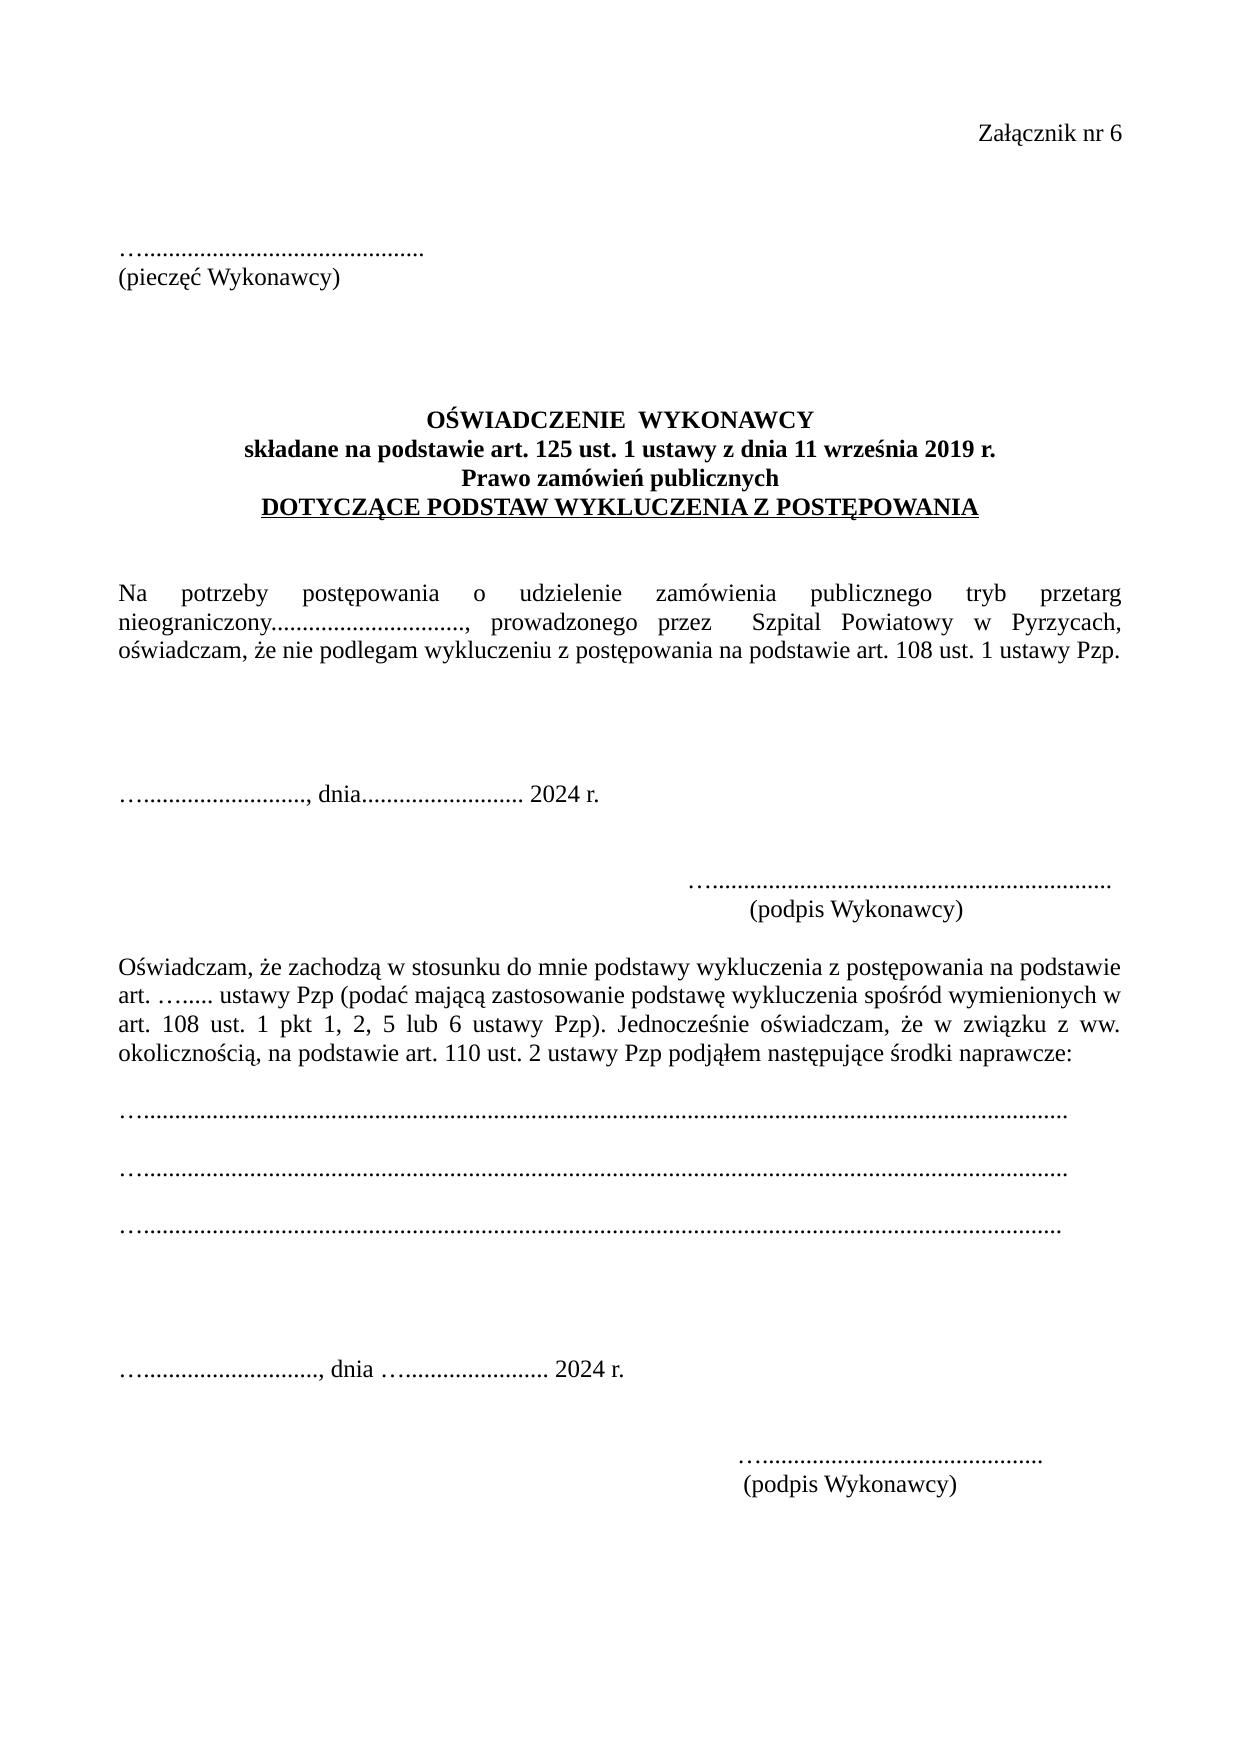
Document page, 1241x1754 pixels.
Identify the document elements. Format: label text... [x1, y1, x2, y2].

text Oświadczam, że zachodzą w stosunku do mnie podstawy wykluczenia z postępowania na podstawie art. …..... ustawy Pzp (podać mającą zastosowanie podstawę wykluczenia spośród wymienionych w art. 108 ust. 1 pkt 1, 2, 5 lub 6 ustawy Pzp). Jednocześnie oświadczam, że w związku z ww. okolicznością, na podstawie art. 110 ust. 2 ustawy Pzp podjąłem następujące środki naprawcze: [118, 952, 1122, 1067]
text ….................................................................................................................................................... [118, 1153, 1122, 1182]
text …............................, dnia …....................... 2024 r. [118, 1354, 1122, 1383]
text …................................................................ [118, 866, 1122, 894]
text (pieczęć Wykonawcy) [118, 262, 1122, 291]
text składane na podstawie art. 125 ust. 1 ustawy z dnia 11 września 2019 r. [118, 434, 1122, 463]
text Załącznik nr 6 [118, 118, 1122, 147]
text Prawo zamówień publicznych [118, 463, 1122, 492]
text DOTYCZĄCE PODSTAW WYKLUCZENIA Z POSTĘPOWANIA [118, 492, 1122, 521]
text Na potrzeby postępowania o udzielenie zamówienia publicznego tryb przetarg nieograniczony..............................., prowadzonego przez Szpital Powiatowy w Pyrzycach, oświadczam, że nie podlegam wykluczeniu z postępowania na podstawie art. 108 ust. 1 ustawy Pzp. [118, 578, 1122, 664]
text …............................................. [118, 233, 1122, 262]
text …............................................. [118, 1441, 1122, 1469]
text OŚWIADCZENIE WYKONAWCY [118, 406, 1122, 434]
text (podpis Wykonawcy) [118, 894, 1122, 923]
text …................................................................................................................................................... [118, 1211, 1122, 1239]
text ….........................., dnia.......................... 2024 r. [118, 779, 1122, 808]
text (podpis Wykonawcy) [118, 1469, 1122, 1498]
text ….................................................................................................................................................... [118, 1096, 1122, 1124]
